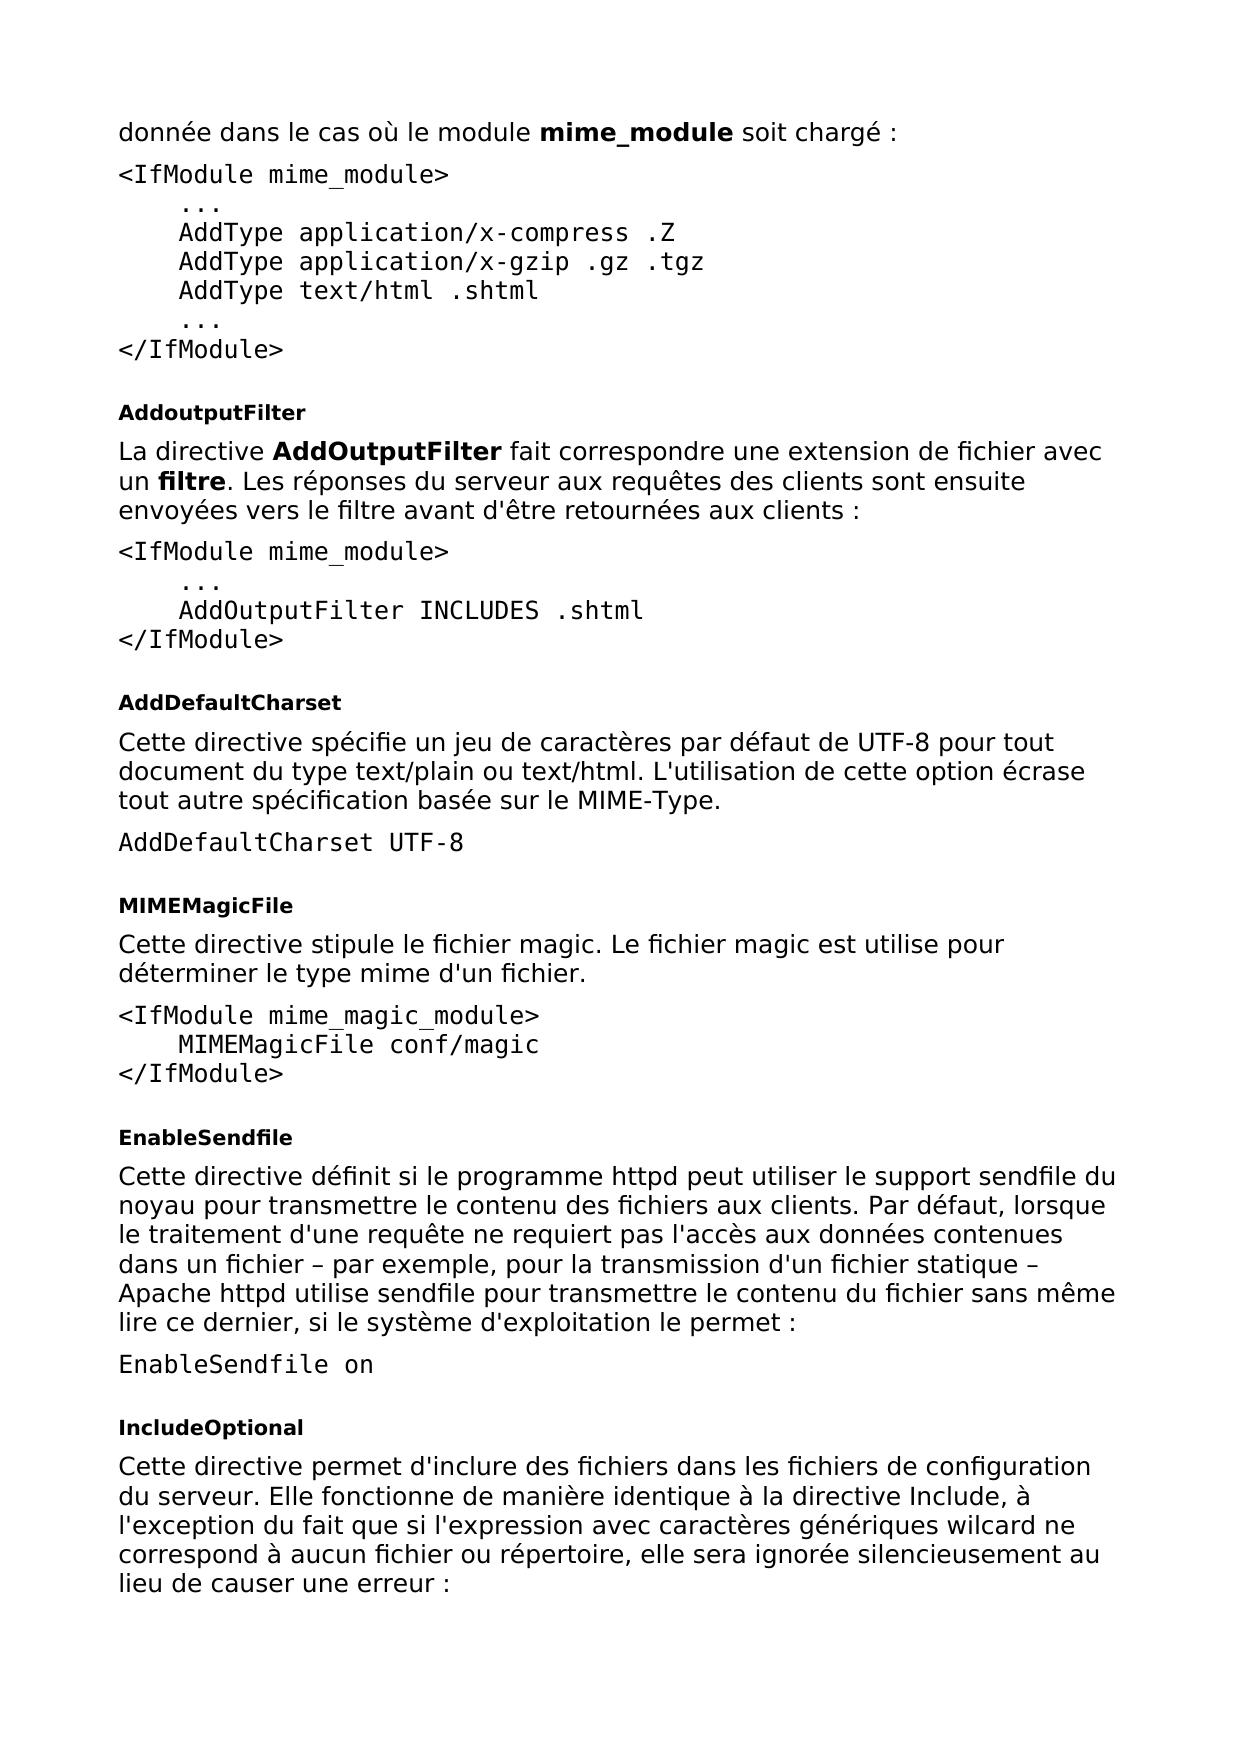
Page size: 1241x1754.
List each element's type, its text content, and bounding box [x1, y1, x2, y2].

text donnée dans le cas où le module mime_module soit chargé : [118, 118, 1122, 147]
subtitle EnableSendfile [118, 1126, 1122, 1150]
subtitle AddoutputFilter [118, 401, 1122, 425]
subtitle MIMEMagicFile [118, 894, 1122, 918]
subtitle AddDefaultCharset [118, 691, 1122, 715]
text Cette directive définit si le programme httpd peut utiliser le support sendfile du noyau pour transmettre le contenu des fichiers aux clients. Par défaut, lorsque le traitement d'une requête ne requiert pas l'accès aux données contenues dans un fichier – par exemple, pour la transmission d'un fichier statique – Apache httpd utilise sendfile pour transmettre le contenu du fichier sans même lire ce dernier, si le système d'exploitation le permet : [118, 1162, 1122, 1337]
text AddDefaultCharset UTF-8 [118, 828, 1122, 857]
text Cette directive permet d'inclure des fichiers dans les fichiers de configuration du serveur. Elle fonctionne de manière identique à la directive Include, à l'exception du fait que si l'expression avec caractères génériques wilcard ne correspond à aucun fichier ou répertoire, elle sera ignorée silencieusement au lieu de causer une erreur : [118, 1452, 1122, 1598]
text La directive AddOutputFilter fait correspondre une extension de fichier avec un filtre. Les réponses du serveur aux requêtes des clients sont ensuite envoyées vers le filtre avant d'être retournées aux clients : [118, 437, 1122, 525]
subtitle IncludeOptional [118, 1416, 1122, 1440]
text Cette directive stipule le fichier magic. Le fichier magic est utilise pour déterminer le type mime d'un fichier. [118, 930, 1122, 989]
text EnableSendfile on [118, 1350, 1122, 1379]
text <IfModule mime_module> ... AddType application/x-compress .Z AddType application/x-gzip .gz .tgz AddType text/html .shtml ... </IfModule> [118, 160, 1122, 364]
text <IfModule mime_module> ... AddOutputFilter INCLUDES .shtml </IfModule> [118, 537, 1122, 654]
text <IfModule mime_magic_module> MIMEMagicFile conf/magic </IfModule> [118, 1001, 1122, 1089]
text Cette directive spécifie un jeu de caractères par défaut de UTF-8 pour tout document du type text/plain ou text/html. L'utilisation de cette option écrase tout autre spécification basée sur le MIME-Type. [118, 728, 1122, 815]
